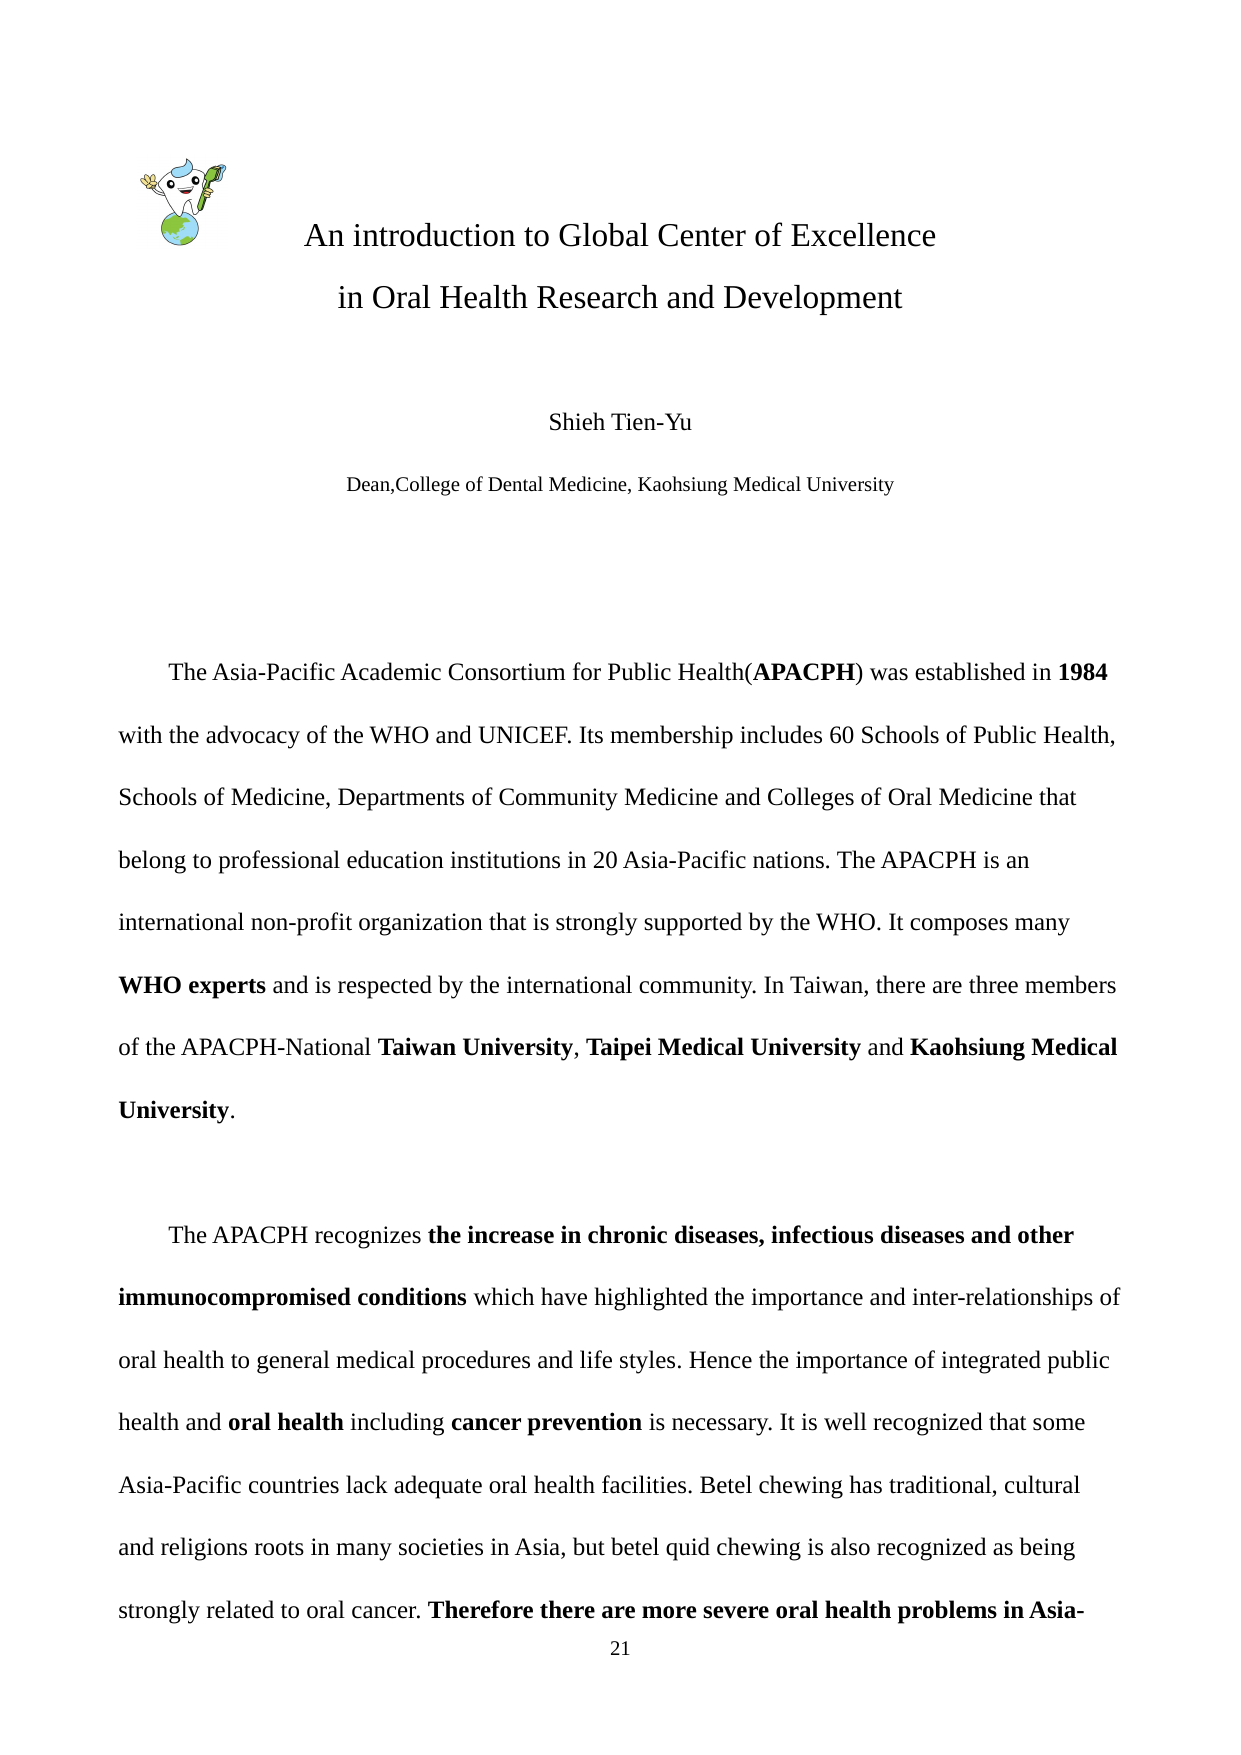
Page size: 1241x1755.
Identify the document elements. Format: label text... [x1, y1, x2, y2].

text The Asia-Pacific Academic Consortium for Public Health(APACPH) was established in 1984 with the advocacy of the WHO and UNICEF. Its membership includes 60 Schools of Public Health, Schools of Medicine, Departments of Community Medicine and Colleges of Oral Medicine that belong to professional education institutions in 20 Asia-Pacific nations. The APACPH is an international non-profit organization that is strongly supported by the WHO. It composes many WHO experts and is respected by the international community. In Taiwan, there are three members of the APACPH-National Taiwan University, Taipei Medical University and Kaohsiung Medical University. [118, 630, 1122, 1130]
text An introduction to Global Center of Excellence [118, 192, 1122, 255]
text Shieh Tien-Yu [118, 380, 1122, 442]
text in Oral Health Research and Development [118, 255, 1122, 317]
text Dean,College of Dental Medicine, Kaohsiung Medical University [118, 442, 1122, 505]
text The APACPH recognizes the increase in chronic diseases, infectious diseases and other immunocompromised conditions which have highlighted the importance and inter-relationships of oral health to general medical procedures and life styles. Hence the importance of integrated public health and oral health including cancer prevention is necessary. It is well recognized that some Asia-Pacific countries lack adequate oral health facilities. Betel chewing has traditional, cultural and religions roots in many societies in Asia, but betel quid chewing is also recognized as being strongly related to oral cancer. Therefore there are more severe oral health problems in Asia- [118, 1192, 1122, 1630]
